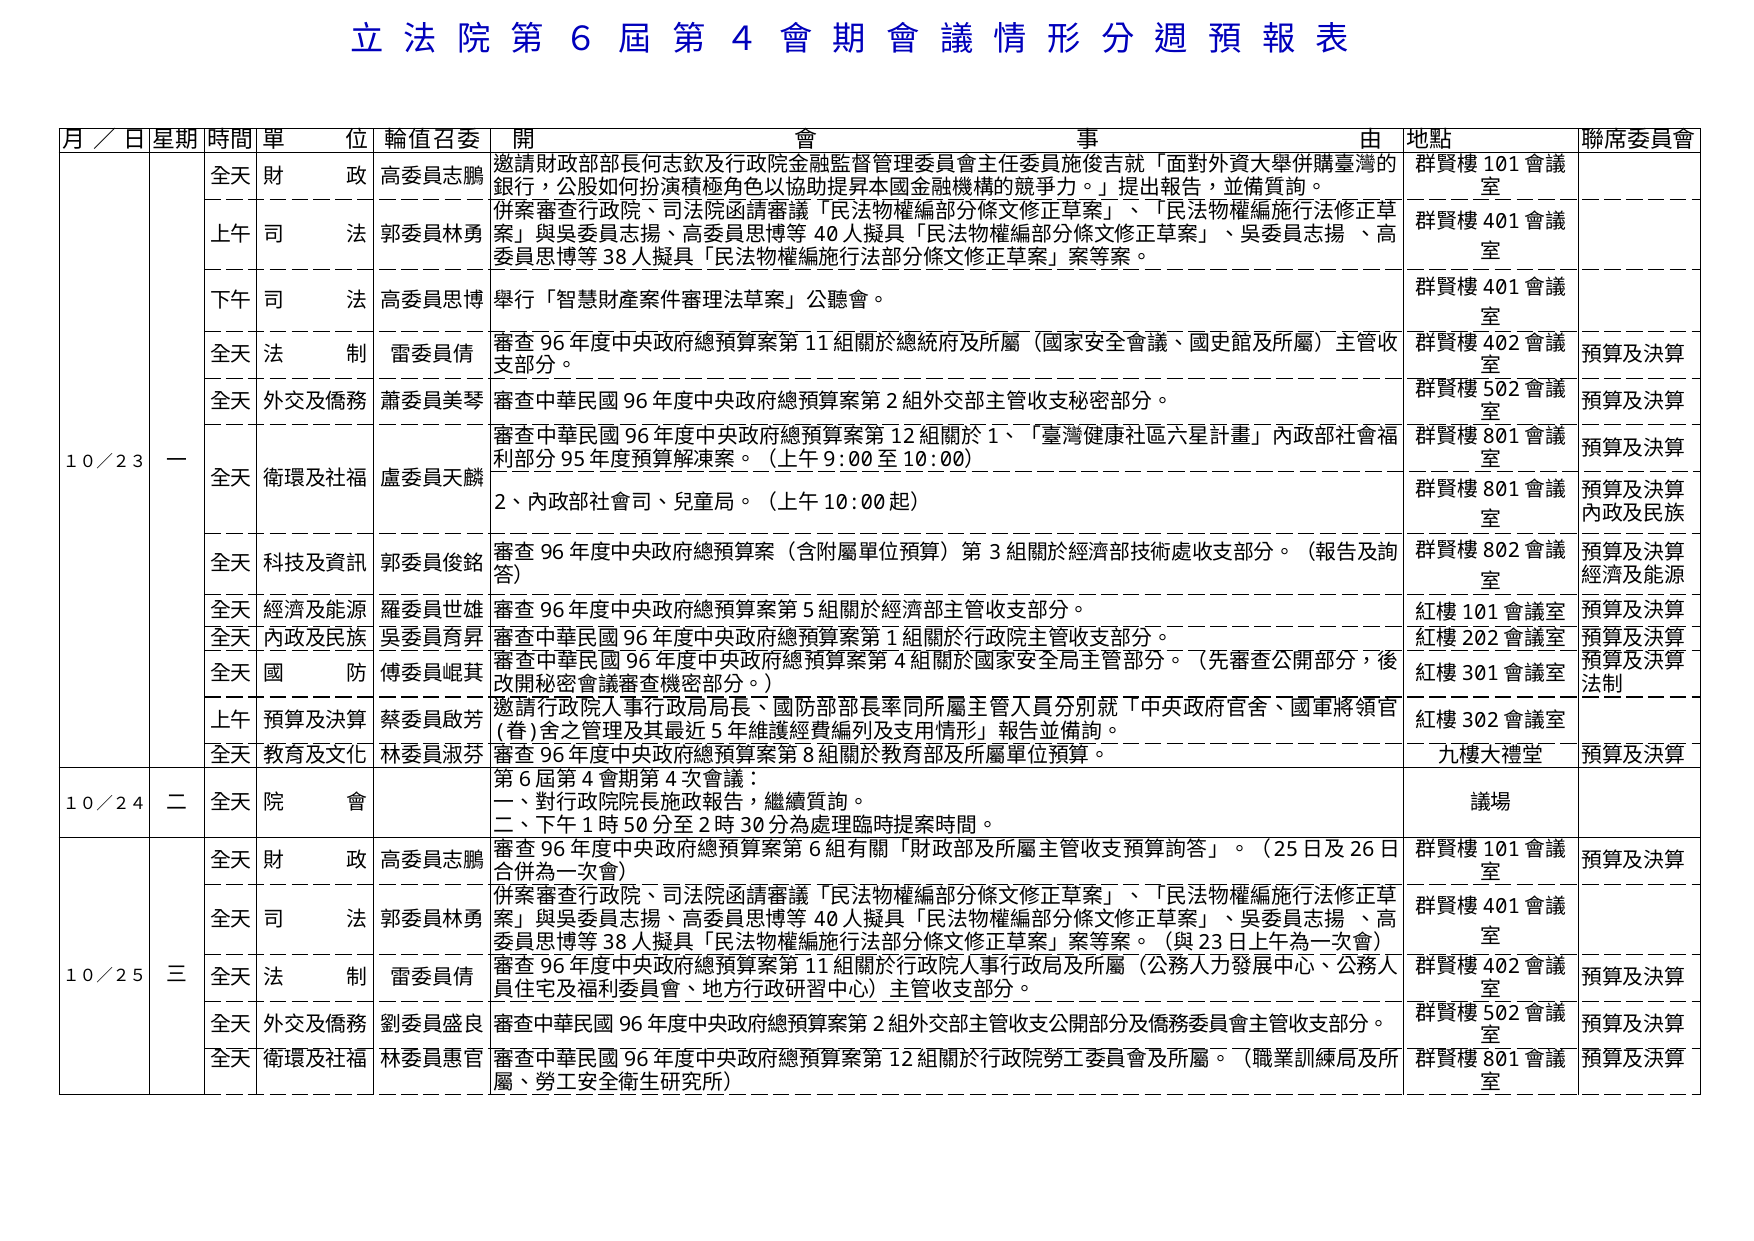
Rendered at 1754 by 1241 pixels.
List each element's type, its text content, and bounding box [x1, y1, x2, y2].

table_cell 下午 [205, 269, 256, 331]
table_cell 司 法 [257, 884, 373, 954]
table_cell １０／２５ [60, 838, 149, 1094]
table_cell 林委員惠官 [374, 1048, 490, 1094]
table_cell 群賢樓101會議室 [1404, 838, 1578, 884]
table_cell 群賢樓401會議室 [1404, 199, 1578, 269]
table_header 月／日 [129, 139, 140, 145]
table_cell 上午 [205, 696, 256, 743]
table_cell [1579, 269, 1700, 331]
table_cell 審查96年度中央政府總預算案第11組關於行政院人事行政局及所屬（公務人力發展中心、公務人員住宅及福利委員會、地方行政研習中心）主管收支部分。 [491, 954, 1403, 1001]
table_cell 吳委員育昇 [374, 626, 490, 649]
table_cell 審查中華民國96年度中央政府總預算案第2組外交部主管收支公開部分及僑務委員會主管收支部分。 [491, 1001, 1403, 1047]
table_header 月／日 [287, 0, 1412, 75]
table_cell 預算及決算 [1579, 954, 1700, 1001]
table_cell 群賢樓801會議室 [1404, 1048, 1578, 1094]
table_cell 衛環及社福 [257, 1048, 373, 1094]
table_cell 法 制 [257, 954, 373, 1001]
table_cell 群賢樓802會議室 [1404, 533, 1578, 594]
table_cell [1579, 768, 1700, 837]
table_cell 經濟及能源 [257, 594, 373, 626]
table_cell 蕭委員美琴 [374, 378, 490, 424]
table_cell 三 [150, 838, 204, 1094]
table_header 地點 [1404, 129, 1578, 152]
table_cell 全天 [205, 378, 256, 424]
table_cell 預算及決算 [1579, 743, 1700, 767]
table_cell 紅樓302會議室 [1404, 696, 1578, 743]
table_cell 預算及決算 法制 [1579, 650, 1700, 696]
table_cell 預算及決算 [257, 696, 373, 743]
table_cell 紅樓301會議室 [1404, 650, 1578, 696]
table_cell 議場 [1404, 768, 1578, 837]
table_cell 財 政 [257, 153, 373, 199]
table_cell 蔡委員啟芳 [374, 696, 490, 743]
table_cell 預算及決算 [1579, 331, 1700, 377]
table_cell 雷委員倩 [374, 331, 490, 377]
table_cell 審查96年度中央政府總預算案第8組關於教育部及所屬單位預算。 [491, 743, 1403, 767]
table_cell 預算及決算 [1579, 1048, 1700, 1094]
table_header 星期 [150, 129, 204, 152]
table_cell 審查中華民國96年度中央政府總預算案第12組關於1、「臺灣健康社區六星計畫」內政部社會福利部分95年度預算解凍案。（上午9:00至10:00） [491, 424, 1403, 471]
table_cell 高委員志鵬 [374, 153, 490, 199]
table_cell 全天 [205, 594, 256, 626]
table_cell 教育及文化 [257, 743, 373, 767]
table_cell 內政及民族 [257, 626, 373, 649]
table_cell 科技及資訊 [257, 533, 373, 594]
table_cell 郭委員林勇 [374, 199, 490, 269]
table_header 單 位 [257, 129, 373, 152]
table_cell 一 [150, 153, 204, 767]
table_cell 院 會 [257, 768, 373, 837]
table_cell 高委員志鵬 [374, 838, 490, 884]
table_cell 預算及決算 [1579, 378, 1700, 424]
table_cell 法 制 [257, 331, 373, 377]
table_cell 審查中華民國96年度中央政府總預算案第4組關於國家安全局主管部分。（先審查公開部分，後改開秘密會議審查機密部分。） [491, 650, 1403, 696]
table_cell 郭委員俊銘 [374, 533, 490, 594]
table_cell 二 [150, 768, 204, 837]
table_cell 紅樓101會議室 [1404, 594, 1578, 626]
table_cell 全天 [205, 884, 256, 954]
table_cell 全天 [205, 1048, 256, 1094]
table_cell 外交及僑務 [257, 1001, 373, 1047]
table_header 月／日 [129, 131, 140, 137]
table_cell 審查中華民國96年度中央政府總預算案第1組關於行政院主管收支部分。 [491, 626, 1403, 649]
table_cell 預算及決算 經濟及能源 [1579, 533, 1700, 594]
table_cell 併案審查行政院、司法院函請審議「民法物權編部分條文修正草案」、「民法物權編施行法修正草案」與吳委員志揚、高委員思博等40人擬具「民法物權編部分條文修正草案」、吳委員志揚 、高委員思博等38人擬具「民法物權編施行法部分條文修正草案」案等案。 [491, 199, 1403, 269]
table_cell 預算及決算 [1579, 594, 1700, 626]
table_cell 群賢樓502會議室 [1404, 1001, 1578, 1047]
table_cell 預算及決算 內政及民族 [1579, 471, 1700, 533]
table_cell 預算及決算 [1579, 626, 1700, 649]
table_cell 劉委員盛良 [374, 1001, 490, 1047]
table_cell 羅委員世雄 [374, 594, 490, 626]
table_cell [1579, 696, 1700, 743]
table_cell 群賢樓101會議室 [1404, 153, 1578, 199]
table_cell 全天 [205, 626, 256, 649]
table_cell 舉行「智慧財產案件審理法草案」公聽會。 [491, 269, 1403, 331]
table_cell 上午 [205, 199, 256, 269]
table_cell 審查96年度中央政府總預算案第5組關於經濟部主管收支部分。 [491, 594, 1403, 626]
table_cell 第6屆第4會期第4次會議： 一、對行政院院長施政報告，繼續質詢。 二、下午1時50分至2時30分為處理臨時提案時間。 [491, 768, 1403, 837]
table_cell 郭委員林勇 [374, 884, 490, 954]
table_cell 群賢樓402會議室 [1404, 954, 1578, 1001]
table_cell [374, 768, 490, 837]
table_cell 群賢樓801會議室 [1404, 471, 1578, 533]
table_cell 預算及決算 [1579, 838, 1700, 884]
table_cell 全天 [205, 331, 256, 377]
table_cell 審查中華民國96年度中央政府總預算案第2組外交部主管收支秘密部分。 [491, 378, 1403, 424]
table_cell 財 政 [257, 838, 373, 884]
table_cell 併案審查行政院、司法院函請審議「民法物權編部分條文修正草案」、「民法物權編施行法修正草案」與吳委員志揚、高委員思博等40人擬具「民法物權編部分條文修正草案」、吳委員志揚 、高委員思博等38人擬具「民法物權編施行法部分條文修正草案」案等案。（與23日上午為一次會） [491, 884, 1403, 954]
table_cell 全天 [205, 768, 256, 837]
table_cell 全天 [205, 650, 256, 696]
table_cell 群賢樓401會議室 [1404, 269, 1578, 331]
table_cell 衛環及社福 [257, 424, 373, 533]
table_cell 司 法 [257, 269, 373, 331]
table_cell 高委員思博 [374, 269, 490, 331]
table_header 聯席委員會 [1579, 129, 1700, 152]
table_cell １０／２４ [60, 768, 149, 837]
table_header 時間 [205, 129, 256, 152]
table_cell [1579, 199, 1700, 269]
table_cell 群賢樓801會議室 [1404, 424, 1578, 471]
table_cell 預算及決算 [1579, 424, 1700, 471]
table_cell 外交及僑務 [257, 378, 373, 424]
table_cell １０／２３ [60, 153, 149, 767]
table_cell 傅委員崐萁 [374, 650, 490, 696]
table_cell 司 法 [257, 199, 373, 269]
table_cell 審查96年度中央政府總預算案（含附屬單位預算）第3組關於經濟部技術處收支部分。（報告及詢答） [491, 533, 1403, 594]
table_cell 審查中華民國96年度中央政府總預算案第12組關於行政院勞工委員會及所屬。（職業訓練局及所屬、勞工安全衛生研究所） [491, 1048, 1403, 1094]
table_cell 雷委員倩 [374, 954, 490, 1001]
table_cell 全天 [205, 838, 256, 884]
table_header 月／日 [60, 129, 149, 152]
table_cell 全天 [205, 153, 256, 199]
table_cell 預算及決算 [1579, 1001, 1700, 1047]
table_cell 邀請行政院人事行政局局長、國防部部長率同所屬主管人員分別就「中央政府官舍、國軍將領官(眷)舍之管理及其最近5年維護經費編列及支用情形」報告並備詢。 [491, 696, 1403, 743]
table_cell [1579, 884, 1700, 954]
table_cell 審查96年度中央政府總預算案第11組關於總統府及所屬（國家安全會議、國史館及所屬）主管收支部分。 [491, 331, 1403, 377]
table_cell 2、內政部社會司、兒童局。（上午10:00起） [491, 471, 1403, 533]
table_cell 林委員淑芬 [374, 743, 490, 767]
table_header 輪值召委 [374, 129, 490, 152]
table_cell 全天 [205, 954, 256, 1001]
table_cell [1579, 153, 1700, 199]
table_cell 全天 [205, 424, 256, 533]
table_cell 國 防 [257, 650, 373, 696]
table_cell 群賢樓402會議室 [1404, 331, 1578, 377]
table_cell 全天 [205, 533, 256, 594]
table_cell 邀請財政部部長何志欽及行政院金融監督管理委員會主任委員施俊吉就「面對外資大舉併購臺灣的銀行，公股如何扮演積極角色以協助提昇本國金融機構的競爭力。」提出報告，並備質詢。 [491, 153, 1403, 199]
table_cell 九樓大禮堂 [1404, 743, 1578, 767]
table_cell 審查96年度中央政府總預算案第6組有關「財政部及所屬主管收支預算詢答」。（25日及26日合併為一次會） [491, 838, 1403, 884]
table_cell 全天 [205, 1001, 256, 1047]
table_cell 全天 [205, 743, 256, 767]
table_cell 群賢樓401會議室 [1404, 884, 1578, 954]
table_header 開會事由 [491, 129, 1403, 152]
table_cell 群賢樓502會議室 [1404, 378, 1578, 424]
table_cell 紅樓202會議室 [1404, 626, 1578, 649]
table_cell 盧委員天麟 [374, 424, 490, 533]
